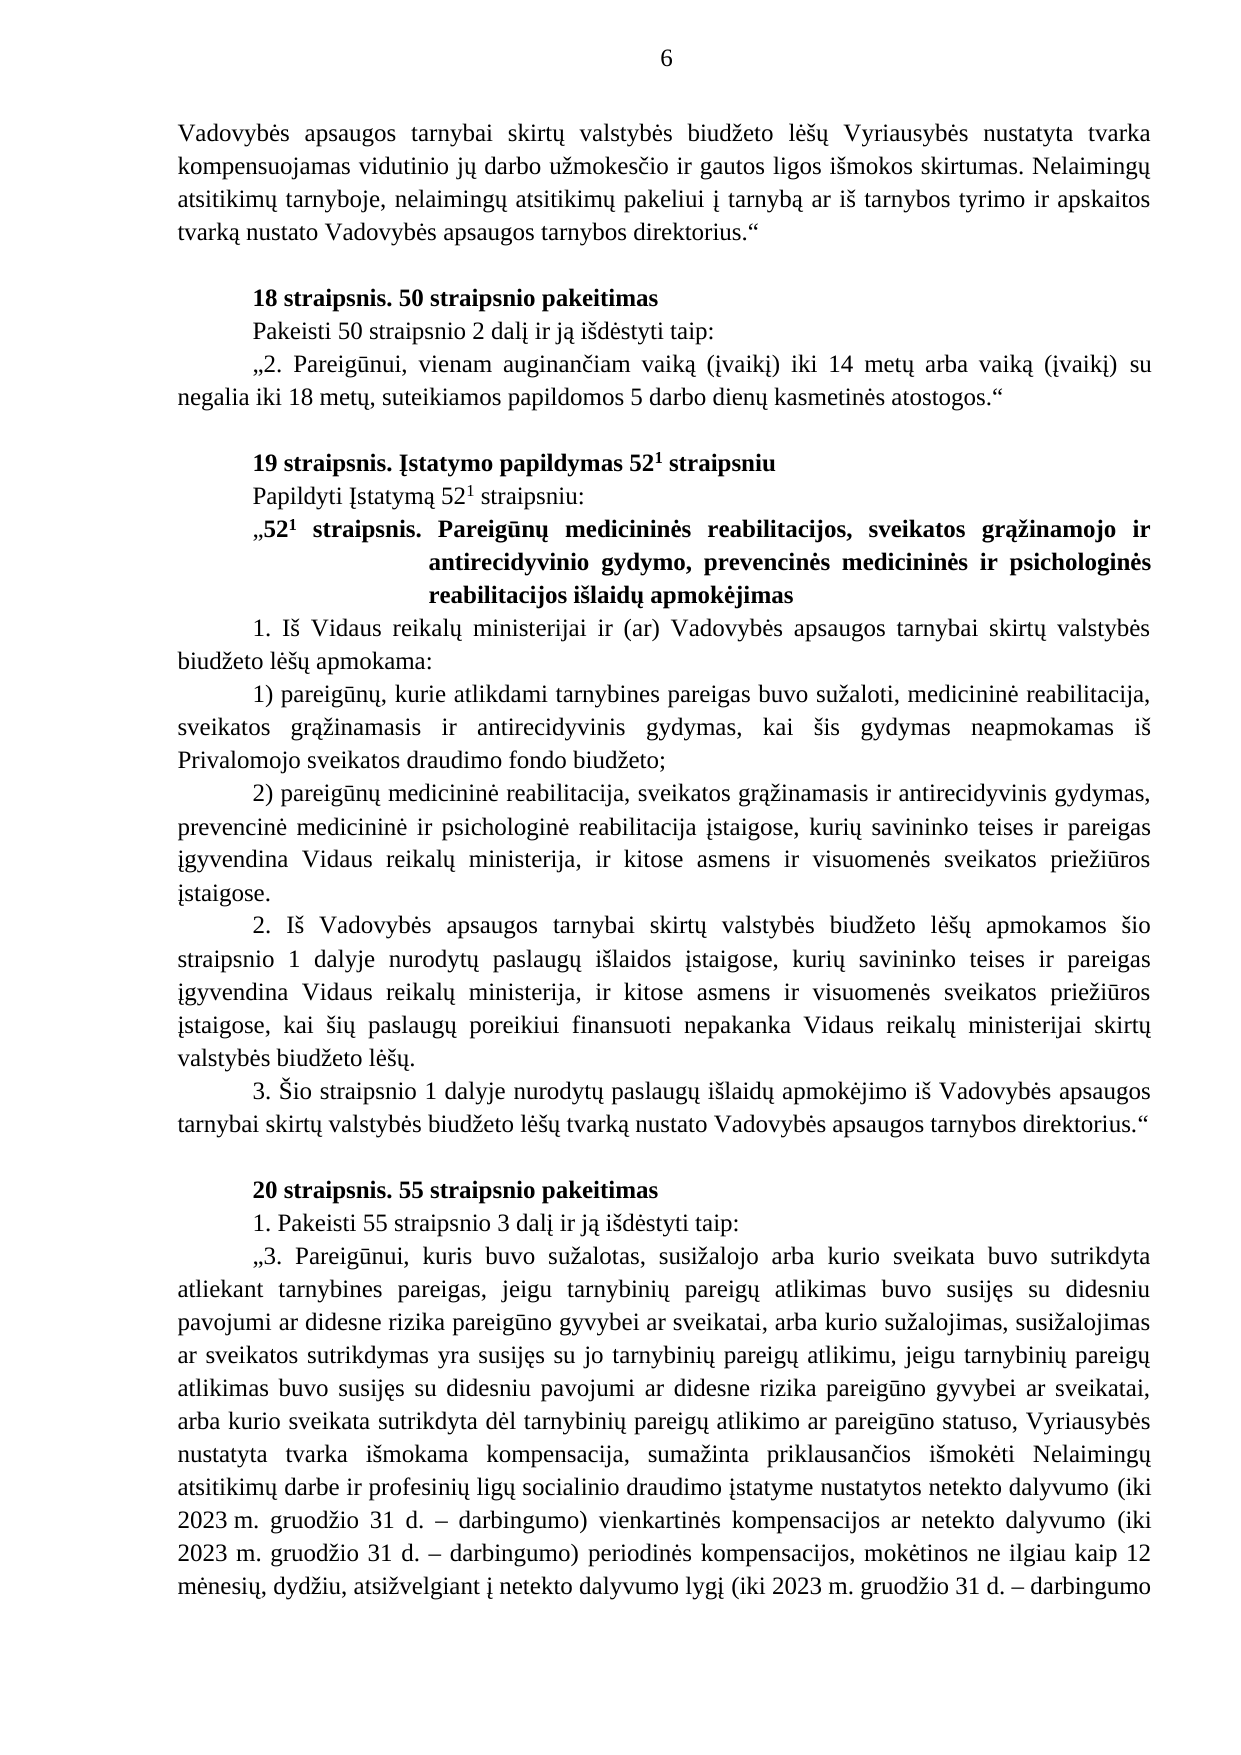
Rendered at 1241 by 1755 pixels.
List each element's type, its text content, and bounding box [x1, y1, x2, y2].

text 1) pareigūnų, kurie atlikdami tarnybines pareigas buvo sužaloti, medicininė reabilitacija, sveikatos grąžinamasis ir antirecidyvinis gydymas, kai šis gydymas neapmokamas iš Privalomojo sveikatos draudimo fondo biudžeto; [177, 679, 1152, 774]
text Papildyti Įstatymą 521 straipsniu: [177, 481, 1152, 510]
text „3. Pareigūnui, kuris buvo sužalotas, susižalojo arba kurio sveikata buvo sutrikdyta atliekant tarnybines pareigas, jeigu tarnybinių pareigų atlikimas buvo susijęs su didesniu pavojumi ar didesne rizika pareigūno gyvybei ar sveikatai, arba kurio sužalojimas, susižalojimas ar sveikatos sutrikdymas yra susijęs su jo tarnybinių pareigų atlikimu, jeigu tarnybinių pareigų atlikimas buvo susijęs su didesniu pavojumi ar didesne rizika pareigūno gyvybei ar sveikatai, arba kurio sveikata sutrikdyta dėl tarnybinių pareigų atlikimo ar pareigūno statuso, Vyriausybės nustatyta tvarka išmokama kompensacija, sumažinta priklausančios išmokėti Nelaimingų atsitikimų darbe ir profesinių ligų socialinio draudimo įstatyme nustatytos netekto dalyvumo (iki 2023 m. gruodžio 31 d. – darbingumo) vienkartinės kompensacijos ar netekto dalyvumo (iki 2023 m. gruodžio 31 d. – darbingumo) periodinės kompensacijos, mokėtinos ne ilgiau kaip 12 mėnesių, dydžiu, atsižvelgiant į netekto dalyvumo lygį (iki 2023 m. gruodžio 31 d. – darbingumo [177, 1241, 1152, 1600]
text Vadovybės apsaugos tarnybai skirtų valstybės biudžeto lėšų Vyriausybės nustatyta tvarka kompensuojamas vidutinio jų darbo užmokesčio ir gautos ligos išmokos skirtumas. Nelaimingų atsitikimų tarnyboje, nelaimingų atsitikimų pakeliui į tarnybą ar iš tarnybos tyrimo ir apskaitos tvarką nustato Vadovybės apsaugos tarnybos direktorius.“ [177, 118, 1152, 246]
text „521 straipsnis. Pareigūnų medicininės reabilitacijos, sveikatos grąžinamojo ir antirecidyvinio gydymo, prevencinės medicininės ir psichologinės reabilitacijos išlaidų apmokėjimas [252, 514, 1152, 609]
text 2) pareigūnų medicininė reabilitacija, sveikatos grąžinamasis ir antirecidyvinis gydymas, prevencinė medicininė ir psichologinė reabilitacija įstaigose, kurių savininko teises ir pareigas įgyvendina Vidaus reikalų ministerija, ir kitose asmens ir visuomenės sveikatos priežiūros įstaigose. [177, 778, 1152, 906]
text 1. Pakeisti 55 straipsnio 3 dalį ir ją išdėstyti taip: [177, 1208, 1152, 1237]
text 2. Iš Vadovybės apsaugos tarnybai skirtų valstybės biudžeto lėšų apmokamos šio straipsnio 1 dalyje nurodytų paslaugų išlaidos įstaigose, kurių savininko teises ir pareigas įgyvendina Vidaus reikalų ministerija, ir kitose asmens ir visuomenės sveikatos priežiūros įstaigose, kai šių paslaugų poreikiui finansuoti nepakanka Vidaus reikalų ministerijai skirtų valstybės biudžeto lėšų. [177, 911, 1152, 1071]
text 3. Šio straipsnio 1 dalyje nurodytų paslaugų išlaidų apmokėjimo iš Vadovybės apsaugos tarnybai skirtų valstybės biudžeto lėšų tvarką nustato Vadovybės apsaugos tarnybos direktorius.“ [177, 1076, 1152, 1137]
text 1. Iš Vidaus reikalų ministerijai ir (ar) Vadovybės apsaugos tarnybai skirtų valstybės biudžeto lėšų apmokama: [177, 613, 1152, 675]
text 18 straipsnis. 50 straipsnio pakeitimas [177, 283, 1152, 312]
text 19 straipsnis. Įstatymo papildymas 521 straipsniu [177, 448, 1152, 477]
text „2. Pareigūnui, vienam auginančiam vaiką (įvaikį) iki 14 metų arba vaiką (įvaikį) su negalia iki 18 metų, suteikiamos papildomos 5 darbo dienų kasmetinės atostogos.“ [177, 349, 1152, 411]
text Pakeisti 50 straipsnio 2 dalį ir ją išdėstyti taip: [177, 316, 1152, 345]
text 20 straipsnis. 55 straipsnio pakeitimas [177, 1175, 1152, 1203]
